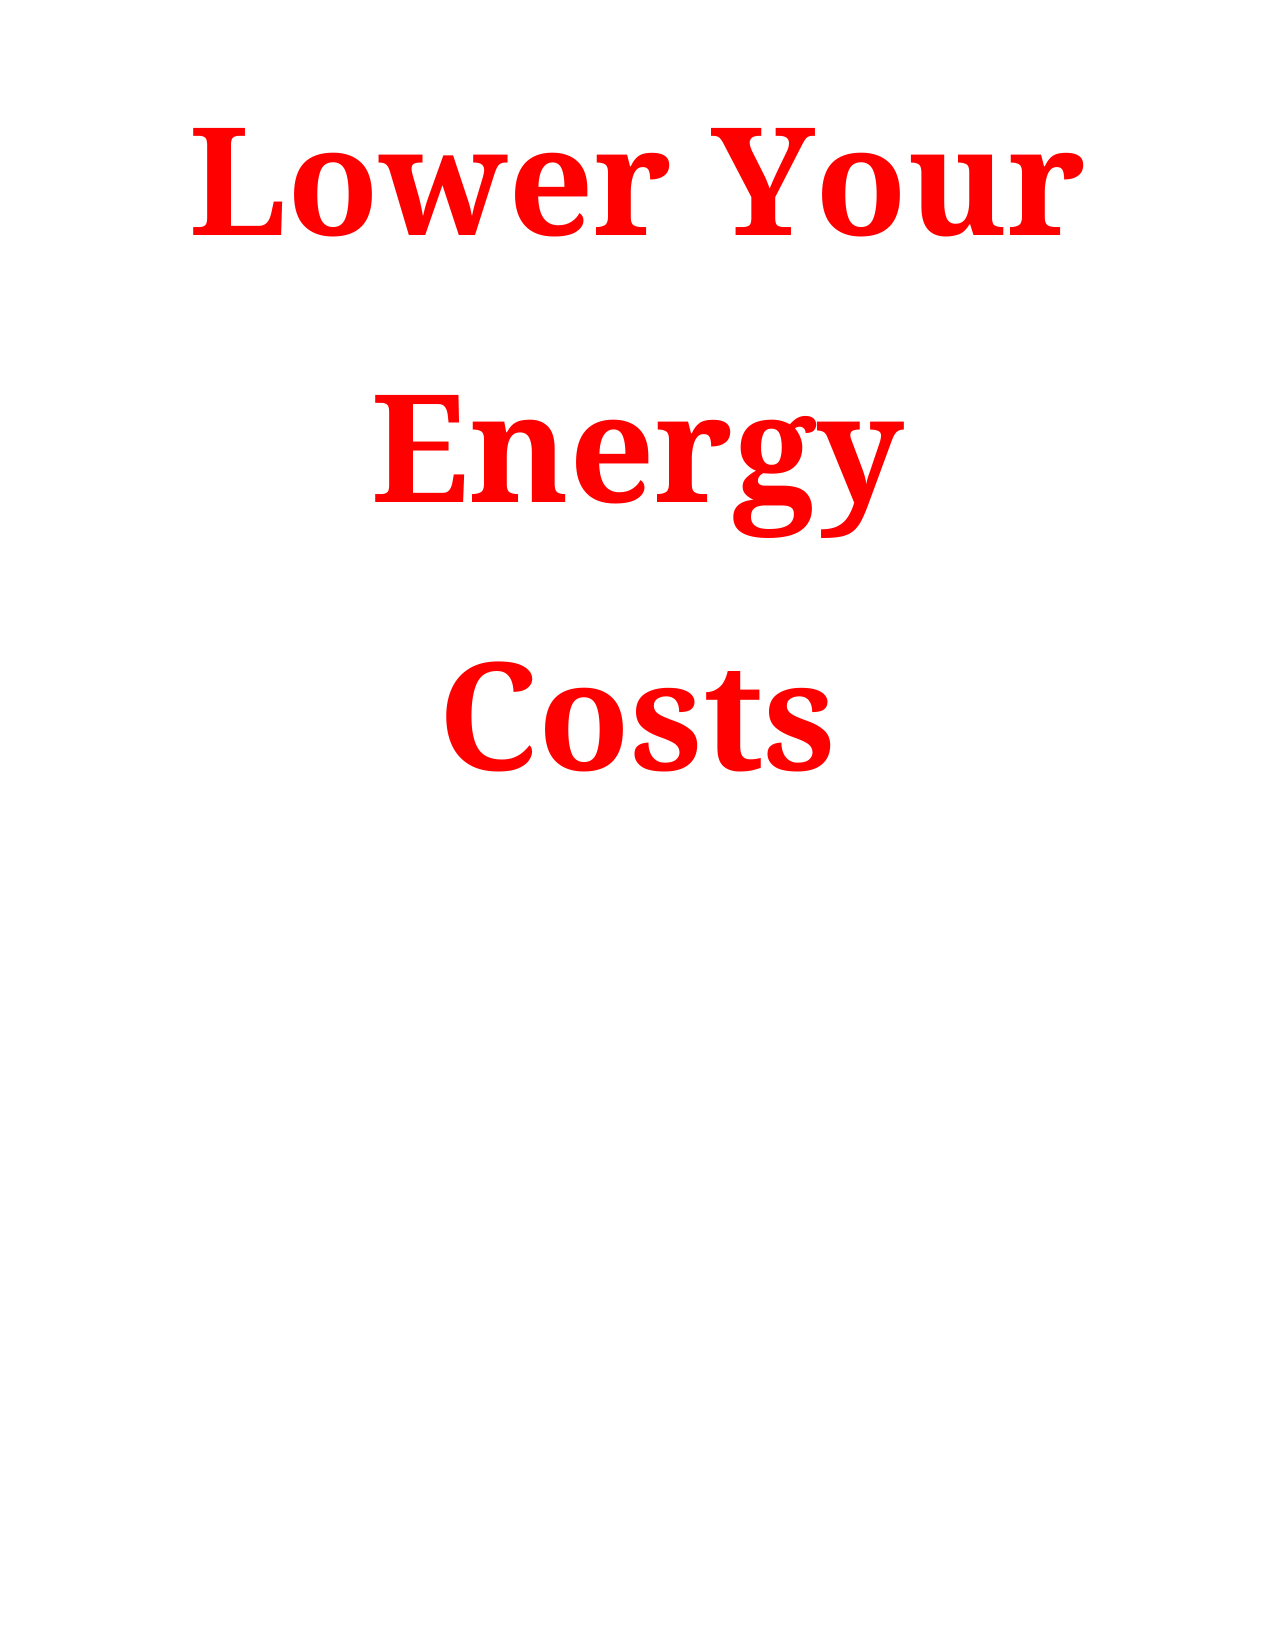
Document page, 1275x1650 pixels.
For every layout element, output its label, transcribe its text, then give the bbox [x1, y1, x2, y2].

text Lower Your Energy Costs [187, 75, 1087, 814]
